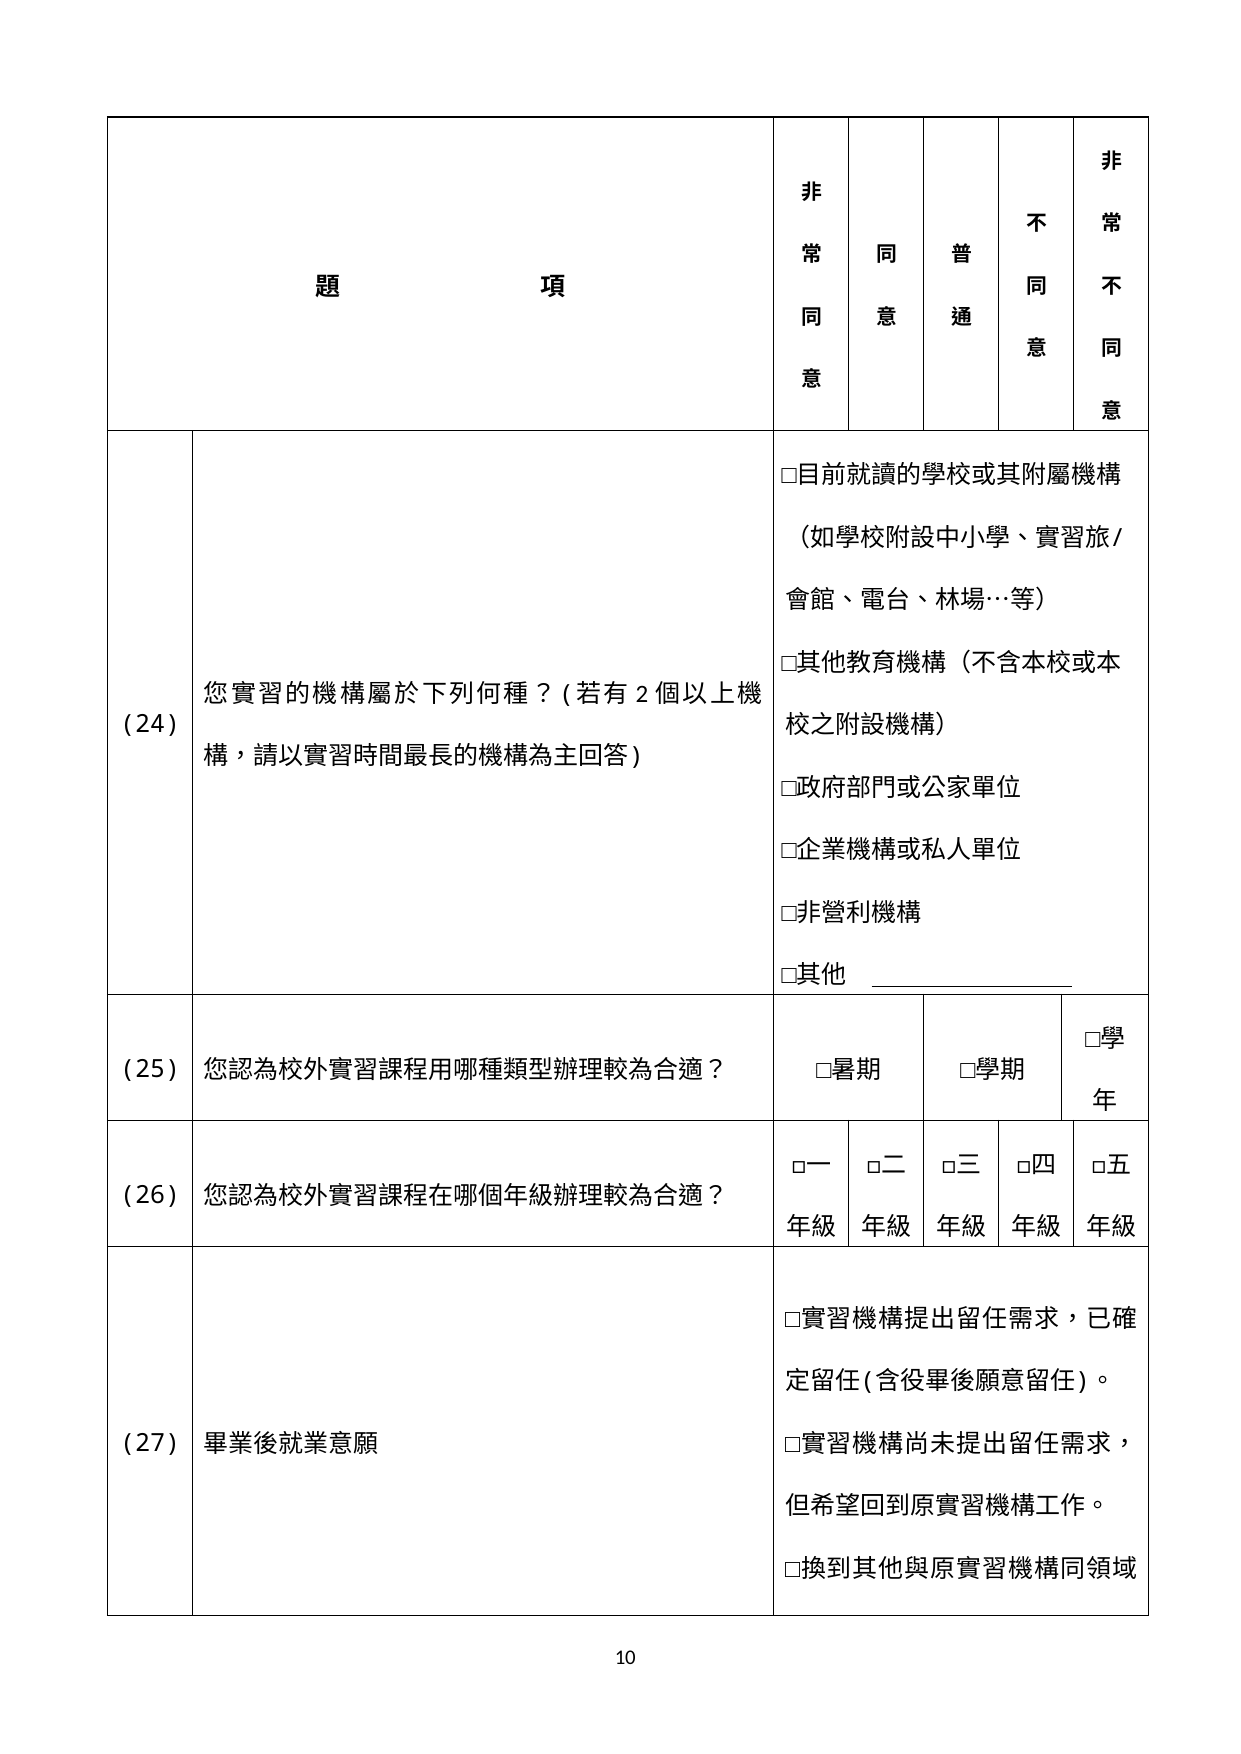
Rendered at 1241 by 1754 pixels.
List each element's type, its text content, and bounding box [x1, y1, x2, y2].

table_cell □學期 [924, 995, 1061, 1119]
table_header 同意 [849, 118, 923, 430]
table_cell □二年級 [849, 1121, 923, 1246]
table_cell 您認為校外實習課程在哪個年級辦理較為合適？ [193, 1121, 773, 1246]
table_cell □實習機構提出留任需求，已確定留任(含役畢後願意留任)。 □實習機構尚未提出留任需求，但希望回到原實習機構工作。 □換到其他與原實習機構同領域 [774, 1247, 1148, 1615]
table_cell □三年級 [924, 1121, 998, 1246]
table_cell (27) [108, 1247, 192, 1615]
table_header 不同意 [999, 118, 1073, 430]
table_cell (24) [108, 431, 192, 993]
table_cell (25) [108, 995, 192, 1119]
table_cell (26) [108, 1121, 192, 1246]
table_cell □學年 [1062, 995, 1148, 1119]
table_cell □五年級 [1074, 1121, 1148, 1246]
table_cell □暑期 [774, 995, 923, 1119]
table_cell 畢業後就業意願 [193, 1247, 773, 1615]
table_header 非常同意 [774, 118, 848, 430]
table_header 題 項 [108, 118, 773, 430]
table_cell 您實習的機構屬於下列何種？(若有2個以上機構，請以實習時間最長的機構為主回答) [193, 431, 773, 993]
table_cell 您認為校外實習課程用哪種類型辦理較為合適？ [193, 995, 773, 1119]
table_cell □目前就讀的學校或其附屬機構（如學校附設中小學、實習旅/會館、電台、林場…等） □其他教育機構（不含本校或本校之附設機構） □政府部門或公家單位 □企業機構或私人單位 □非營利機構 □其他 [774, 431, 1148, 993]
table_header 非常不同意 [1074, 118, 1148, 430]
table_header 普通 [924, 118, 998, 430]
table_cell □四年級 [999, 1121, 1073, 1246]
table_cell □一年級 [774, 1121, 848, 1246]
